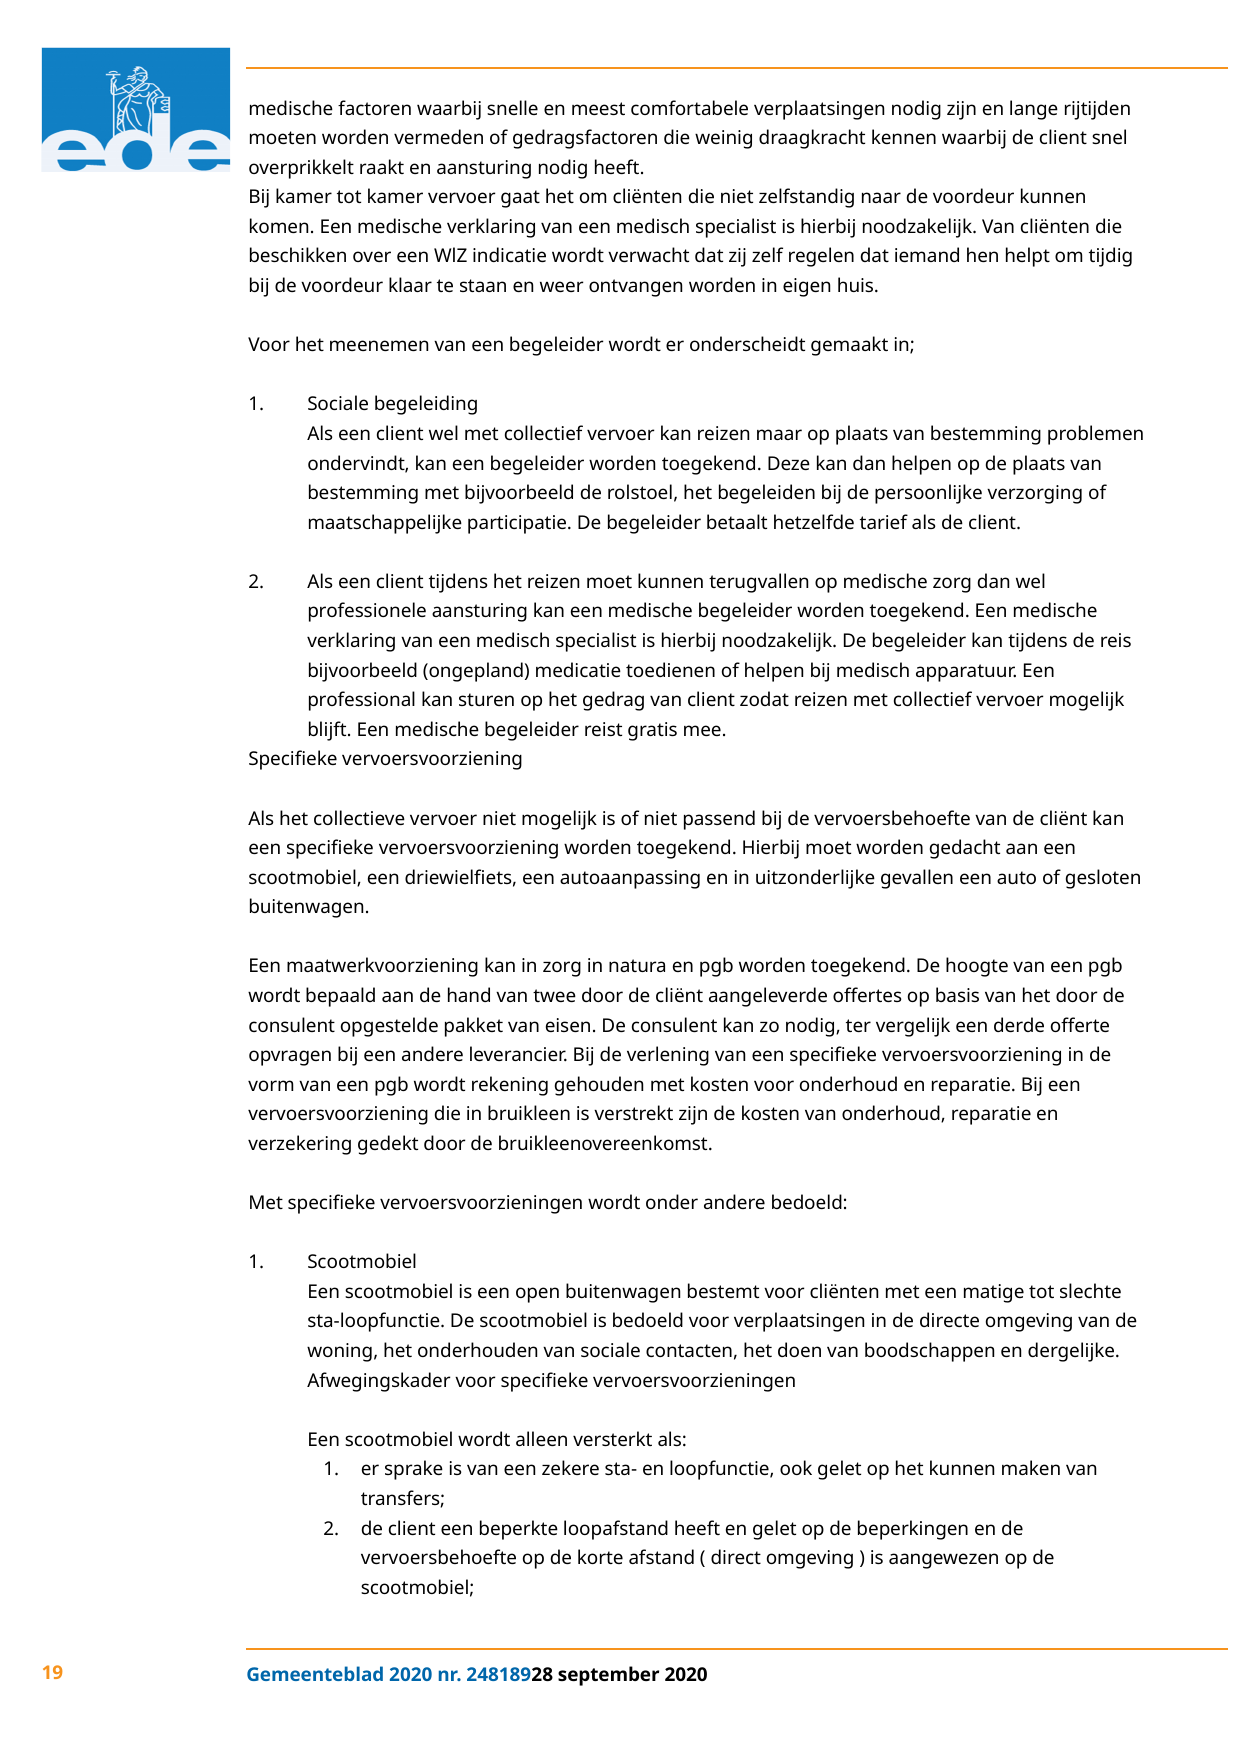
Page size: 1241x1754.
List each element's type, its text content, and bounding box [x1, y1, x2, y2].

text Bij kamer tot kamer vervoer gaat het om cliënten die niet zelfstandig naar de voordeur kunnen komen. Een medische verklaring van een medisch specialist is hierbij noodzakelijk. Van cliënten die beschikken over een WlZ indicatie wordt verwacht dat zij zelf regelen dat iemand hen helpt om tijdig bij de voordeur klaar te staan en weer ontvangen worden in eigen huis. [248, 183, 1152, 298]
list Als een client tijdens het reizen moet kunnen terugvallen op medische zorg dan wel professionele aansturing kan een medische begeleider worden toegekend. Een medische verklaring van een medisch specialist is hierbij noodzakelijk. De begeleider kan tijdens de reis bijvoorbeeld (ongepland) medicatie toedienen of helpen bij medisch apparatuur. Een professional kan sturen op het gedrag van client zodat reizen met collectief vervoer mogelijk blijft. Een medische begeleider reist gratis mee. [248, 568, 1152, 742]
list Een scootmobiel wordt alleen versterkt als: [248, 1426, 1152, 1452]
list er sprake is van een zekere sta- en loopfunctie, ook gelet op het kunnen maken van transfers; [323, 1456, 1152, 1511]
list Een scootmobiel is een open buitenwagen bestemt voor cliënten met een matige tot slechte sta-loopfunctie. De scootmobiel is bedoeld voor verplaatsingen in de directe omgeving van de woning, het onderhouden van sociale contacten, het doen van boodschappen en dergelijke. Afwegingskader voor specifieke vervoersvoorzieningen [248, 1278, 1152, 1393]
text Als het collectieve vervoer niet mogelijk is of niet passend bij de vervoersbehoefte van de cliënt kan een specifieke vervoersvoorziening worden toegekend. Hierbij moet worden gedacht aan een scootmobiel, een driewielfiets, een autoaanpassing en in uitzonderlijke gevallen een auto of gesloten buitenwagen. [248, 805, 1152, 919]
text Met specifieke vervoersvoorzieningen wordt onder andere bedoeld: [248, 1189, 1152, 1215]
text Voor het meenemen van een begeleider wordt er onderscheidt gemaakt in; [248, 331, 1152, 357]
list Als een client wel met collectief vervoer kan reizen maar op plaats van bestemming problemen ondervindt, kan een begeleider worden toegekend. Deze kan dan helpen op de plaats van bestemming met bijvoorbeeld de rolstoel, het begeleiden bij de persoonlijke verzorging of maatschappelijke participatie. De begeleider betaalt hetzelfde tarief als de client. [248, 420, 1152, 535]
text Specifieke vervoersvoorziening [248, 746, 1152, 771]
list Sociale begeleiding [248, 391, 1152, 416]
picture [41, 47, 231, 172]
list Scootmobiel [248, 1248, 1152, 1274]
text Een maatwerkvoorziening kan in zorg in natura en pgb worden toegekend. De hoogte van een pgb wordt bepaald aan de hand van twee door de cliënt aangeleverde offertes op basis van het door de consulent opgestelde pakket van eisen. De consulent kan zo nodig, ter vergelijk een derde offerte opvragen bij een andere leverancier. Bij de verlening van een specifieke vervoersvoorziening in de vorm van een pgb wordt rekening gehouden met kosten voor onderhoud en reparatie. Bij een vervoersvoorziening die in bruikleen is verstrekt zijn de kosten van onderhoud, reparatie en verzekering gedekt door de bruikleenovereenkomst. [248, 953, 1152, 1156]
text medische factoren waarbij snelle en meest comfortabele verplaatsingen nodig zijn en lange rijtijden moeten worden vermeden of gedragsfactoren die weinig draagkracht kennen waarbij de client snel overprikkelt raakt en aansturing nodig heeft. [248, 95, 1152, 180]
list de client een beperkte loopafstand heeft en gelet op de beperkingen en de vervoersbehoefte op de korte afstand ( direct omgeving ) is aangewezen op de scootmobiel; [323, 1515, 1152, 1600]
